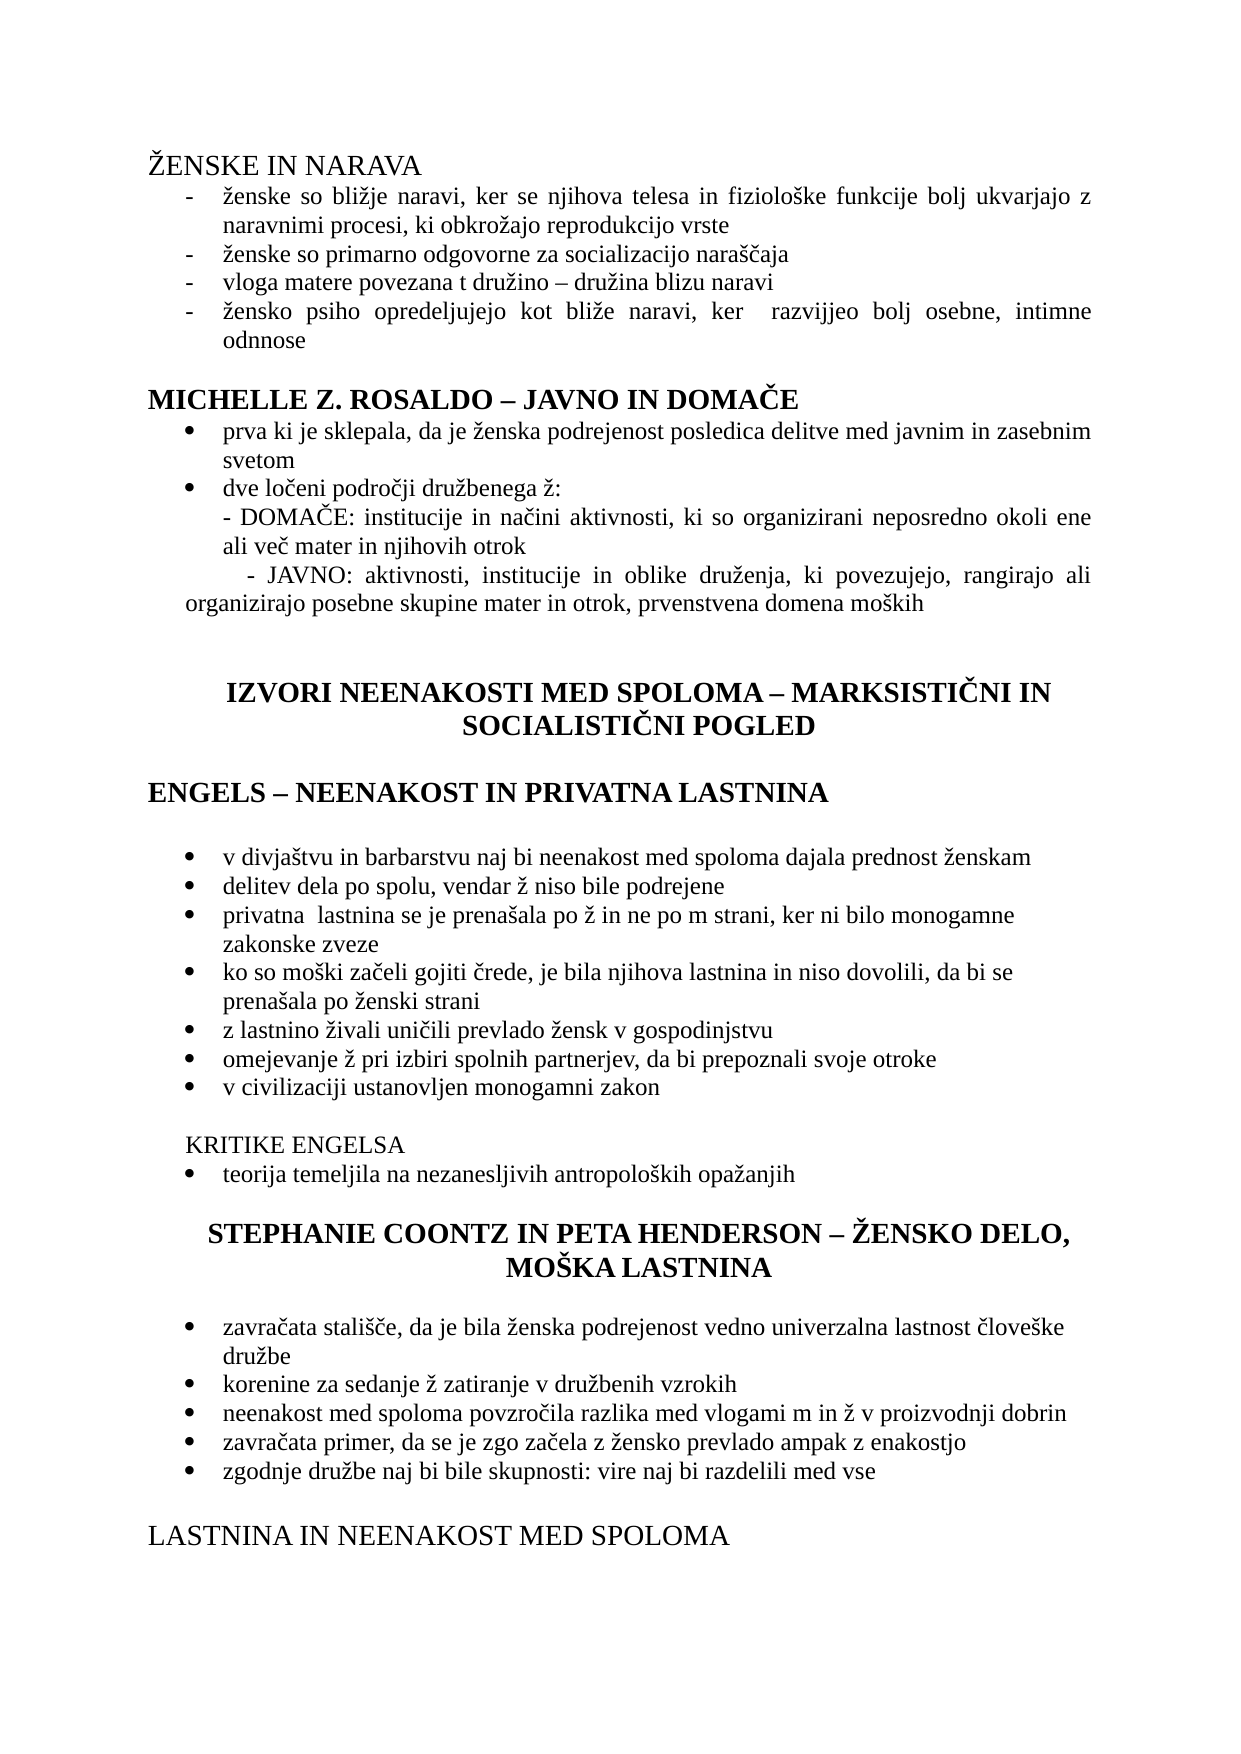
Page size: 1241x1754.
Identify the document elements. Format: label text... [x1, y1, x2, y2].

list korenine za sedanje ž zatiranje v družbenih vzrokih [185, 1369, 1093, 1398]
text IZVORI NEENAKOSTI MED SPOLOMA – MARKSISTIČNI IN SOCIALISTIČNI POGLED [185, 675, 1093, 742]
list ko so moški začeli gojiti črede, je bila njihova lastnina in niso dovolili, da bi se prenašala po ženski strani [185, 957, 1093, 1015]
list omejevanje ž pri izbiri spolnih partnerjev, da bi prepoznali svoje otroke [185, 1044, 1093, 1072]
list v civilizaciji ustanovljen monogamni zakon [185, 1072, 1093, 1101]
list ženske so bližje naravi, ker se njihova telesa in fiziološke funkcije bolj ukvarjajo z naravnimi procesi, ki obkrožajo reprodukcijo vrste [185, 181, 1093, 239]
list zavračata stališče, da je bila ženska podrejenost vedno univerzalna lastnost človeške družbe [185, 1312, 1093, 1369]
list teorija temeljila na nezanesljivih antropoloških opažanjih [185, 1159, 1093, 1187]
text - DOMAČE: institucije in načini aktivnosti, ki so organizirani neposredno okoli ene ali več mater in njihovih otrok [223, 502, 1093, 560]
list zavračata primer, da se je zgo začela z žensko prevlado ampak z enakostjo [185, 1427, 1093, 1456]
list v divjaštvu in barbarstvu naj bi neenakost med spoloma dajala prednost ženskam [185, 842, 1093, 871]
list ženske so primarno odgovorne za socializacijo naraščaja [185, 239, 1093, 267]
list zgodnje družbe naj bi bile skupnosti: vire naj bi razdelili med vse [185, 1456, 1093, 1484]
text STEPHANIE COONTZ IN PETA HENDERSON – ŽENSKO DELO, MOŠKA LASTNINA [185, 1216, 1093, 1283]
text - JAVNO: aktivnosti, institucije in oblike druženja, ki povezujejo, rangirajo ali organizirajo posebne skupine mater in otrok, prvenstvena domena moških [185, 560, 1093, 617]
list delitev dela po spolu, vendar ž niso bile podrejene [185, 871, 1093, 900]
list dve ločeni področji družbenega ž: [185, 473, 1093, 502]
list prva ki je sklepala, da je ženska podrejenost posledica delitve med javnim in zasebnim svetom [185, 416, 1093, 473]
list žensko psiho opredeljujejo kot bliže naravi, ker razvijjeo bolj osebne, intimne odnnose [185, 296, 1093, 354]
list vloga matere povezana t družino – družina blizu naravi [185, 267, 1093, 296]
list neenakost med spoloma povzročila razlika med vlogami m in ž v proizvodnji dobrin [185, 1398, 1093, 1427]
list z lastnino živali uničili prevlado žensk v gospodinjstvu [185, 1015, 1093, 1044]
text ŽENSKE IN NARAVA [148, 148, 1093, 181]
text LASTNINA IN NEENAKOST MED SPOLOMA [148, 1518, 1093, 1552]
text KRITIKE ENGELSA [185, 1130, 1093, 1159]
text ENGELS – NEENAKOST IN PRIVATNA LASTNINA [148, 775, 1093, 809]
list privatna lastnina se je prenašala po ž in ne po m strani, ker ni bilo monogamne zakonske zveze [185, 900, 1093, 957]
text MICHELLE Z. ROSALDO – JAVNO IN DOMAČE [148, 382, 1093, 416]
